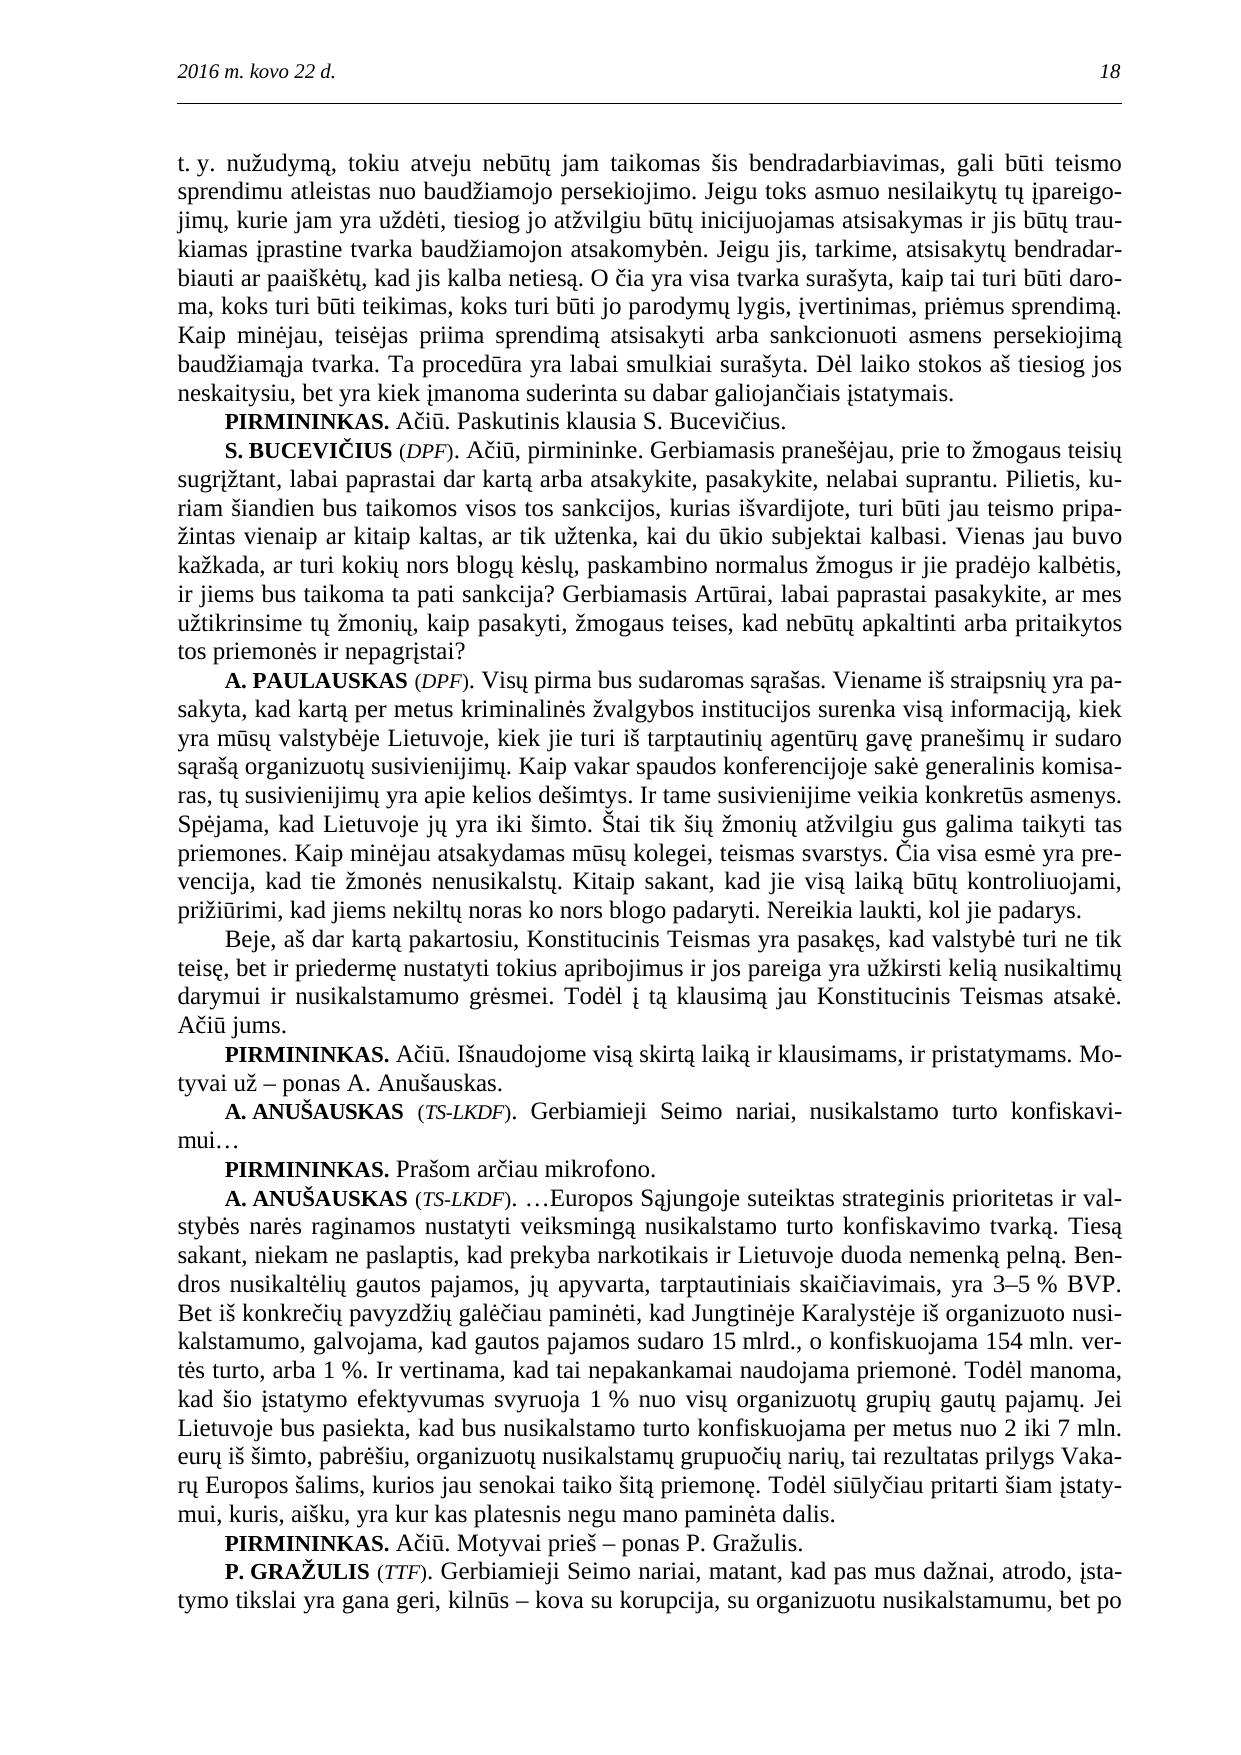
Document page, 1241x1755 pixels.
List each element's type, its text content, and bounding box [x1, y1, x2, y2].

text Be­je, aš dar kar­tą pa­kar­to­siu, Kon­sti­tu­ci­nis Teis­mas yra pa­sa­kęs, kad vals­ty­bė tu­ri ne tik tei­sę, bet ir prie­der­mę nu­sta­ty­ti to­kius ap­ri­bo­ji­mus ir jos pa­rei­ga yra už­kirs­ti ke­lią nu­si­kal­ti­mų da­ry­mui ir nu­si­kals­ta­mu­mo grės­mei. To­dėl į tą klau­si­mą jau Kon­sti­tu­ci­nis Teis­mas at­sa­kė. Ačiū jums. [177, 924, 1122, 1039]
text A. ANUŠAUSKAS (TS-LKDF). …Eu­ro­pos Są­jun­go­je su­teik­tas stra­te­gi­nis pri­ori­te­tas ir val­s­ty­bės na­rės ra­gi­na­mos nu­sta­ty­ti veiks­min­gą nu­si­kals­ta­mo tur­to kon­fis­ka­vi­mo tvar­ką. Tie­są sa­kant, nie­kam ne pa­slap­tis, kad pre­ky­ba nar­ko­ti­kais ir Lie­tu­vo­je duo­da ne­men­ką pel­ną. Ben­dros nu­si­kal­tė­lių gau­tos pa­ja­mos, jų apy­var­ta, tarp­tau­ti­niais skai­čia­vi­mais, yra 3–5 % BVP. Bet iš kon­kre­čių pa­vyz­džių ga­lė­čiau pa­mi­nė­ti, kad Jung­ti­nė­je Ka­ra­lys­tė­je iš or­ga­ni­zuo­to nu­si­kals­ta­mu­mo, gal­vo­ja­ma, kad gau­tos pa­ja­mos su­da­ro 15 mlrd., o kon­fis­kuo­ja­ma 154 mln. ver­tės tur­to, ar­ba 1 %. Ir ver­ti­na­ma, kad tai ne­pa­kan­ka­mai nau­do­ja­ma prie­mo­nė. To­dėl ma­no­ma, kad šio įsta­ty­mo efek­ty­vu­mas svy­ruo­ja 1 % nuo vi­sų or­ga­ni­zuo­tų gru­pių gau­tų pa­ja­mų. Jei Lie­tu­vo­je bus pa­siek­ta, kad bus nu­si­kals­ta­mo tur­to kon­fis­kuo­ja­ma per me­tus nuo 2 iki 7 mln. eu­rų iš šim­to, pa­brė­šiu, or­ga­ni­zuo­tų nu­si­kals­ta­mų gru­puo­čių na­rių, tai re­zul­ta­tas pri­lygs Va­ka­rų Eu­ro­pos ša­lims, ku­rios jau se­no­kai tai­ko ši­tą prie­mo­nę. To­dėl siū­ly­čiau pri­tar­ti šiam įsta­ty­mui, ku­ris, aiš­ku, yra kur kas pla­tes­nis ne­gu ma­no pa­mi­nė­ta da­lis. [177, 1183, 1122, 1528]
text PIRMININKAS. Ačiū. Mo­ty­vai prieš – po­nas P. Gra­žu­lis. [177, 1528, 1122, 1556]
text PIRMININKAS. Pra­šom ar­čiau mik­ro­fo­no. [177, 1154, 1122, 1183]
text P. GRAŽULIS (TTF). Ger­bia­mie­ji Sei­mo na­riai, ma­tant, kad pas mus daž­nai, at­ro­do, įsta­ty­mo tiks­lai yra ga­na ge­ri, kil­nūs – ko­va su ko­rup­ci­ja, su or­ga­ni­zuo­tu nu­si­kals­ta­mu­mu, bet po [177, 1556, 1122, 1614]
text PIRMININKAS. Ačiū. Pas­ku­ti­nis klau­sia S. Bu­ce­vi­čius. [177, 406, 1122, 435]
text S. BUCEVIČIUS (DPF). Ačiū, pir­mi­nin­ke. Ger­bia­ma­sis pra­ne­šė­jau, prie to žmo­gaus tei­sių su­grįž­tant, la­bai pa­pras­tai dar kar­tą ar­ba at­sa­ky­ki­te, pa­sa­ky­ki­te, ne­la­bai su­pran­tu. Pi­lie­tis, ku­riam šian­dien bus tai­ko­mos vi­sos tos sank­ci­jos, ku­rias iš­var­di­jo­te, tu­ri bū­ti jau teis­mo pri­pa­žin­tas vie­naip ar ki­taip kal­tas, ar tik už­ten­ka, kai du ūkio sub­jek­tai kal­ba­si. Vie­nas jau bu­vo kaž­ka­da, ar tu­ri ko­kių nors blo­gų kės­lų, pa­skam­bi­no nor­ma­lus žmo­gus ir jie pra­dė­jo kal­bė­tis, ir jiems bus tai­ko­ma ta pa­ti sank­ci­ja? Ger­bia­ma­sis Ar­tū­rai, la­bai pa­pras­tai pa­sa­ky­ki­te, ar mes už­tik­rin­si­me tų žmo­nių, kaip pa­sa­ky­ti, žmo­gaus tei­ses, kad ne­bū­tų ap­kal­tin­ti ar­ba pri­tai­ky­tos tos prie­mo­nės ir ne­pa­grįs­tai? [177, 435, 1122, 665]
text A. ANUŠAUSKAS (TS-LKDF). Ger­bia­mie­ji Sei­mo na­riai, nu­si­kals­ta­mo tur­to kon­fis­ka­vi­mui… [177, 1096, 1122, 1154]
text PIRMININKAS. Ačiū. Iš­nau­do­jo­me vi­są skir­tą lai­ką ir klau­si­mams, ir pri­sta­ty­mams. Mo­ty­vai už – po­nas A. Anu­šaus­kas. [177, 1039, 1122, 1096]
text t. y. nu­žu­dy­mą, to­kiu at­ve­ju ne­bū­tų jam tai­ko­mas šis ben­dra­dar­bia­vi­mas, ga­li bū­ti teis­mo spren­di­mu at­leis­tas nuo bau­džia­mo­jo per­se­kio­ji­mo. Jei­gu toks as­muo ne­si­lai­ky­tų tų įpa­rei­go­ji­mų, ku­rie jam yra už­dė­ti, tie­siog jo at­žvil­giu bū­tų ini­ci­juo­ja­mas at­si­sa­ky­mas ir jis bū­tų trau­kia­mas įpras­ti­ne tvar­ka bau­džia­mo­jon at­sa­ko­my­bėn. Jei­gu jis, tar­ki­me, at­si­sa­ky­tų ben­dra­dar­biau­ti ar pa­aiš­kė­tų, kad jis kal­ba ne­tie­są. O čia yra vi­sa tvar­ka su­ra­šy­ta, kaip tai tu­ri bū­ti da­ro­ma, koks tu­ri bū­ti tei­ki­mas, koks tu­ri bū­ti jo pa­ro­dy­mų ly­gis, įver­ti­ni­mas, pri­ėmus spren­di­mą. Kaip mi­nė­jau, tei­sė­jas pri­ima spren­di­mą at­si­sa­ky­ti ar­ba sank­cio­nuo­ti as­mens per­se­kio­ji­mą bau­džia­mą­ja tvar­ka. Ta pro­ce­dū­ra yra la­bai smul­kiai su­ra­šy­ta. Dėl lai­ko sto­kos aš tie­siog jos ne­skai­ty­siu, bet yra kiek įma­no­ma su­de­rin­ta su da­bar ga­lio­jan­čiais įsta­ty­mais. [177, 148, 1122, 406]
text A. PAULAUSKAS (DPF). Vi­sų pir­ma bus su­da­ro­mas są­ra­šas. Vie­na­me iš straips­nių yra pa­sa­ky­ta, kad kar­tą per me­tus kri­mi­na­li­nės žval­gy­bos ins­ti­tu­ci­jos su­ren­ka vi­są in­for­ma­ci­ją, kiek yra mū­sų vals­ty­bė­je Lie­tu­vo­je, kiek jie tu­ri iš tarp­tau­ti­nių agen­tū­rų ga­vę pra­ne­ši­mų ir su­da­ro są­ra­šą or­ga­ni­zuo­tų su­si­vie­ni­ji­mų. Kaip va­kar spau­dos kon­fe­ren­ci­jo­je sa­kė ge­ne­ra­li­nis ko­mi­sa­ras, tų su­si­vie­ni­ji­mų yra apie ke­lios de­šim­tys. Ir ta­me su­si­vie­ni­ji­me vei­kia kon­kre­tūs as­me­nys. Spė­ja­ma, kad Lie­tu­vo­je jų yra iki šim­to. Štai tik šių žmo­nių at­žvil­giu gus ga­li­ma tai­ky­ti tas prie­mo­nes. Kaip mi­nė­jau at­sa­ky­da­mas mū­sų ko­le­gei, teis­mas svars­tys. Čia vi­sa es­mė yra pre­ven­ci­ja, kad tie žmo­nės ne­nu­si­kals­tų. Ki­taip sa­kant, kad jie vi­są lai­ką bū­tų kon­tro­liuo­ja­mi, pri­žiū­ri­mi, kad jiems ne­kil­tų no­ras ko nors blo­go pa­da­ry­ti. Ne­rei­kia lauk­ti, kol jie pa­da­rys. [177, 665, 1122, 924]
